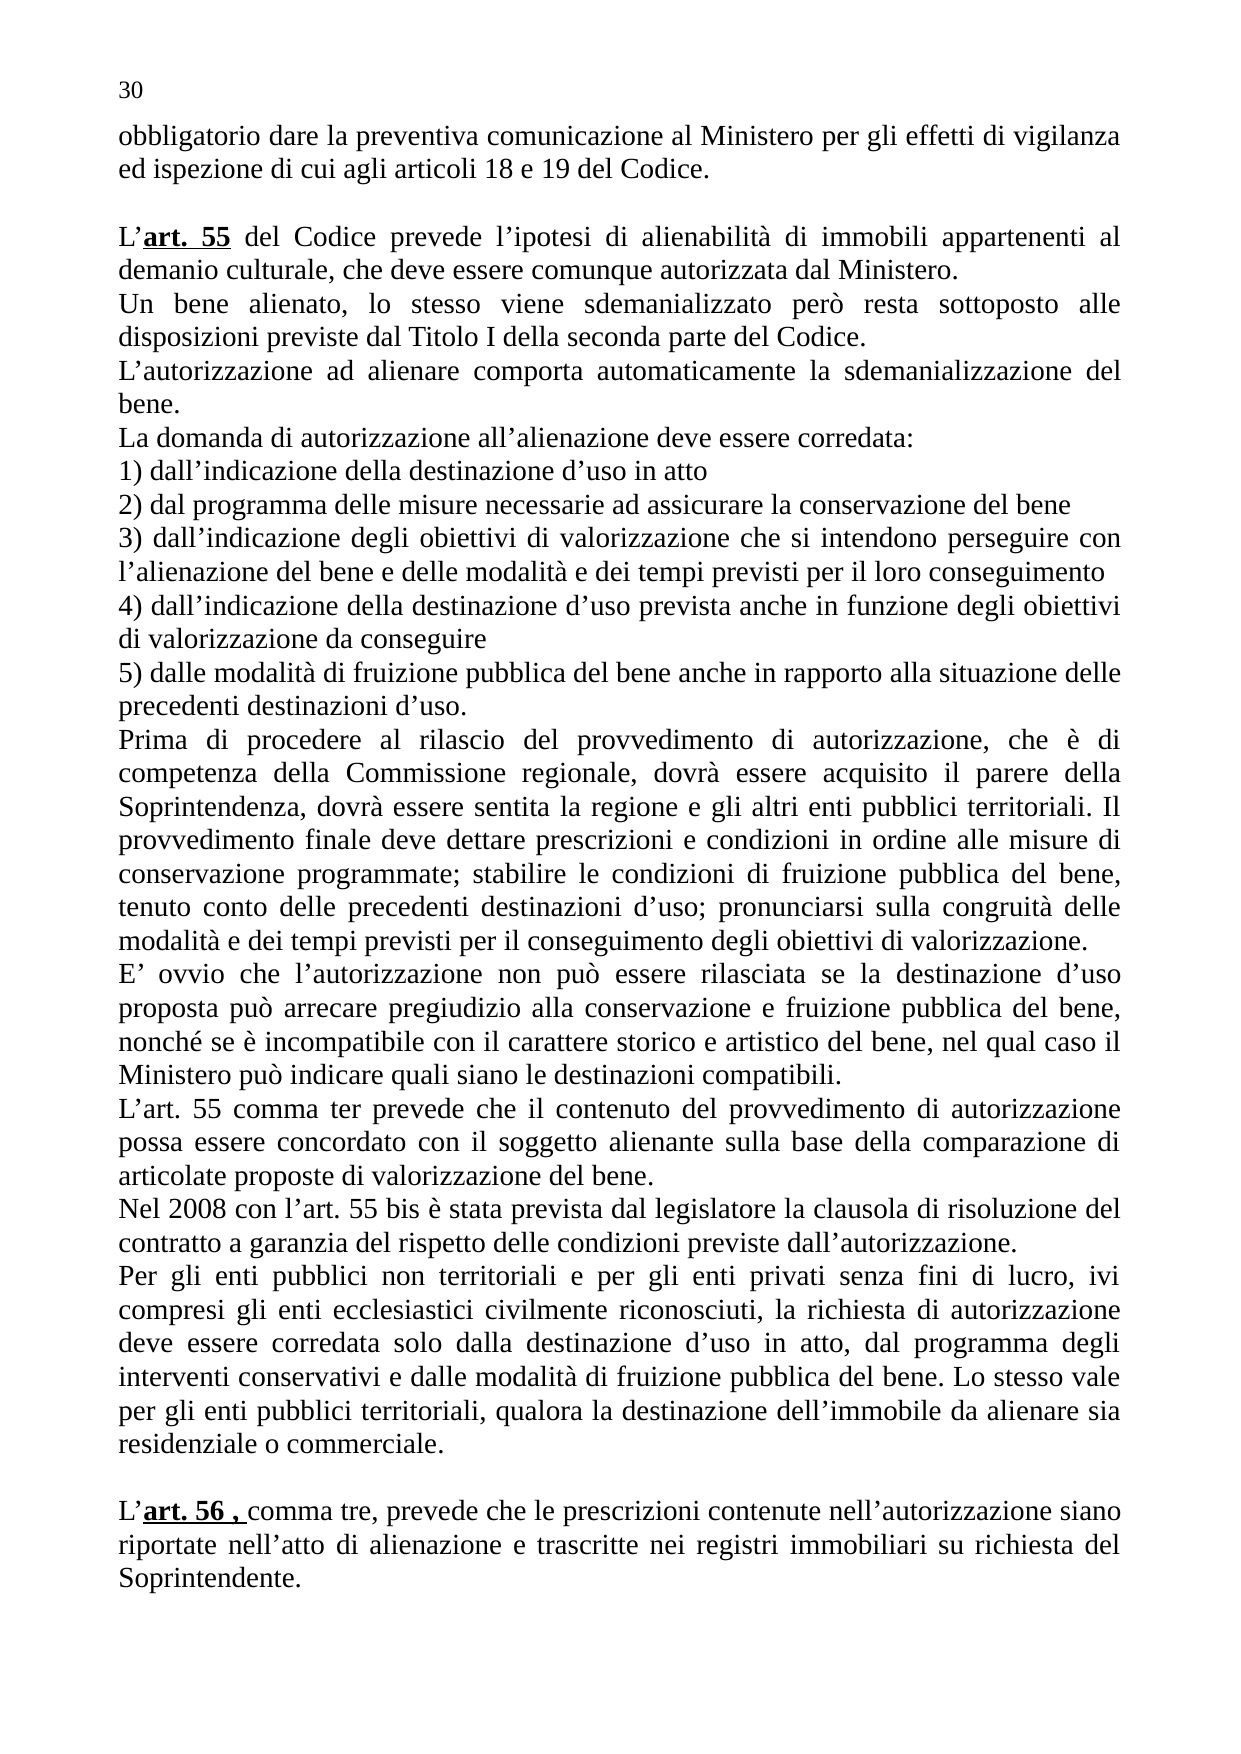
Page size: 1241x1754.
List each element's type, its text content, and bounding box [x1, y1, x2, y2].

subtitle La domanda di autorizzazione all’alienazione deve essere corredata: [118, 420, 1122, 453]
subtitle Nel 2008 con l’art. 55 bis è stata prevista dal legislatore la clausola di risoluzione del contratto a garanzia del rispetto delle condizioni previste dall’autorizzazione. [118, 1191, 1122, 1258]
subtitle Per gli enti pubblici non territoriali e per gli enti privati senza fini di lucro, ivi compresi gli enti ecclesiastici civilmente riconosciuti, la richiesta di autorizzazione deve essere corredata solo dalla destinazione d’uso in atto, dal programma degli interventi conservativi e dalle modalità di fruizione pubblica del bene. Lo stesso vale per gli enti pubblici territoriali, qualora la destinazione dell’immobile da alienare sia residenziale o commerciale. [118, 1258, 1122, 1460]
subtitle 3) dall’indicazione degli obiettivi di valorizzazione che si intendono perseguire con l’alienazione del bene e delle modalità e dei tempi previsti per il loro conseguimento [118, 521, 1122, 588]
subtitle L’autorizzazione ad alienare comporta automaticamente la sdemanializzazione del bene. [118, 353, 1122, 420]
subtitle Un bene alienato, lo stesso viene sdemanializzato però resta sottoposto alle disposizioni previste dal Titolo I della seconda parte del Codice. [118, 286, 1122, 353]
subtitle 4) dall’indicazione della destinazione d’uso prevista anche in funzione degli obiettivi di valorizzazione da conseguire [118, 588, 1122, 655]
subtitle E’ ovvio che l’autorizzazione non può essere rilasciata se la destinazione d’uso proposta può arrecare pregiudizio alla conservazione e fruizione pubblica del bene, nonché se è incompatibile con il carattere storico e artistico del bene, nel qual caso il Ministero può indicare quali siano le destinazioni compatibili. [118, 957, 1122, 1091]
subtitle Prima di procedere al rilascio del provvedimento di autorizzazione, che è di competenza della Commissione regionale, dovrà essere acquisito il parere della Soprintendenza, dovrà essere sentita la regione e gli altri enti pubblici territoriali. Il provvedimento finale deve dettare prescrizioni e condizioni in ordine alle misure di conservazione programmate; stabilire le condizioni di fruizione pubblica del bene, tenuto conto delle precedenti destinazioni d’uso; pronunciarsi sulla congruità delle modalità e dei tempi previsti per il conseguimento degli obiettivi di valorizzazione. [118, 722, 1122, 957]
subtitle L’art. 55 comma ter prevede che il contenuto del provvedimento di autorizzazione possa essere concordato con il soggetto alienante sulla base della comparazione di articolate proposte di valorizzazione del bene. [118, 1091, 1122, 1191]
subtitle obbligatorio dare la preventiva comunicazione al Ministero per gli effetti di vigilanza ed ispezione di cui agli articoli 18 e 19 del Codice. [118, 118, 1122, 185]
subtitle L’art. 56 , comma tre, prevede che le prescrizioni contenute nell’autorizzazione siano riportate nell’atto di alienazione e trascritte nei registri immobiliari su richiesta del Soprintendente. [118, 1493, 1122, 1594]
subtitle 1) dall’indicazione della destinazione d’uso in atto [118, 453, 1122, 487]
subtitle 5) dalle modalità di fruizione pubblica del bene anche in rapporto alla situazione delle precedenti destinazioni d’uso. [118, 655, 1122, 722]
subtitle 2) dal programma delle misure necessarie ad assicurare la conservazione del bene [118, 487, 1122, 521]
subtitle L’art. 55 del Codice prevede l’ipotesi di alienabilità di immobili appartenenti al demanio culturale, che deve essere comunque autorizzata dal Ministero. [118, 219, 1122, 286]
